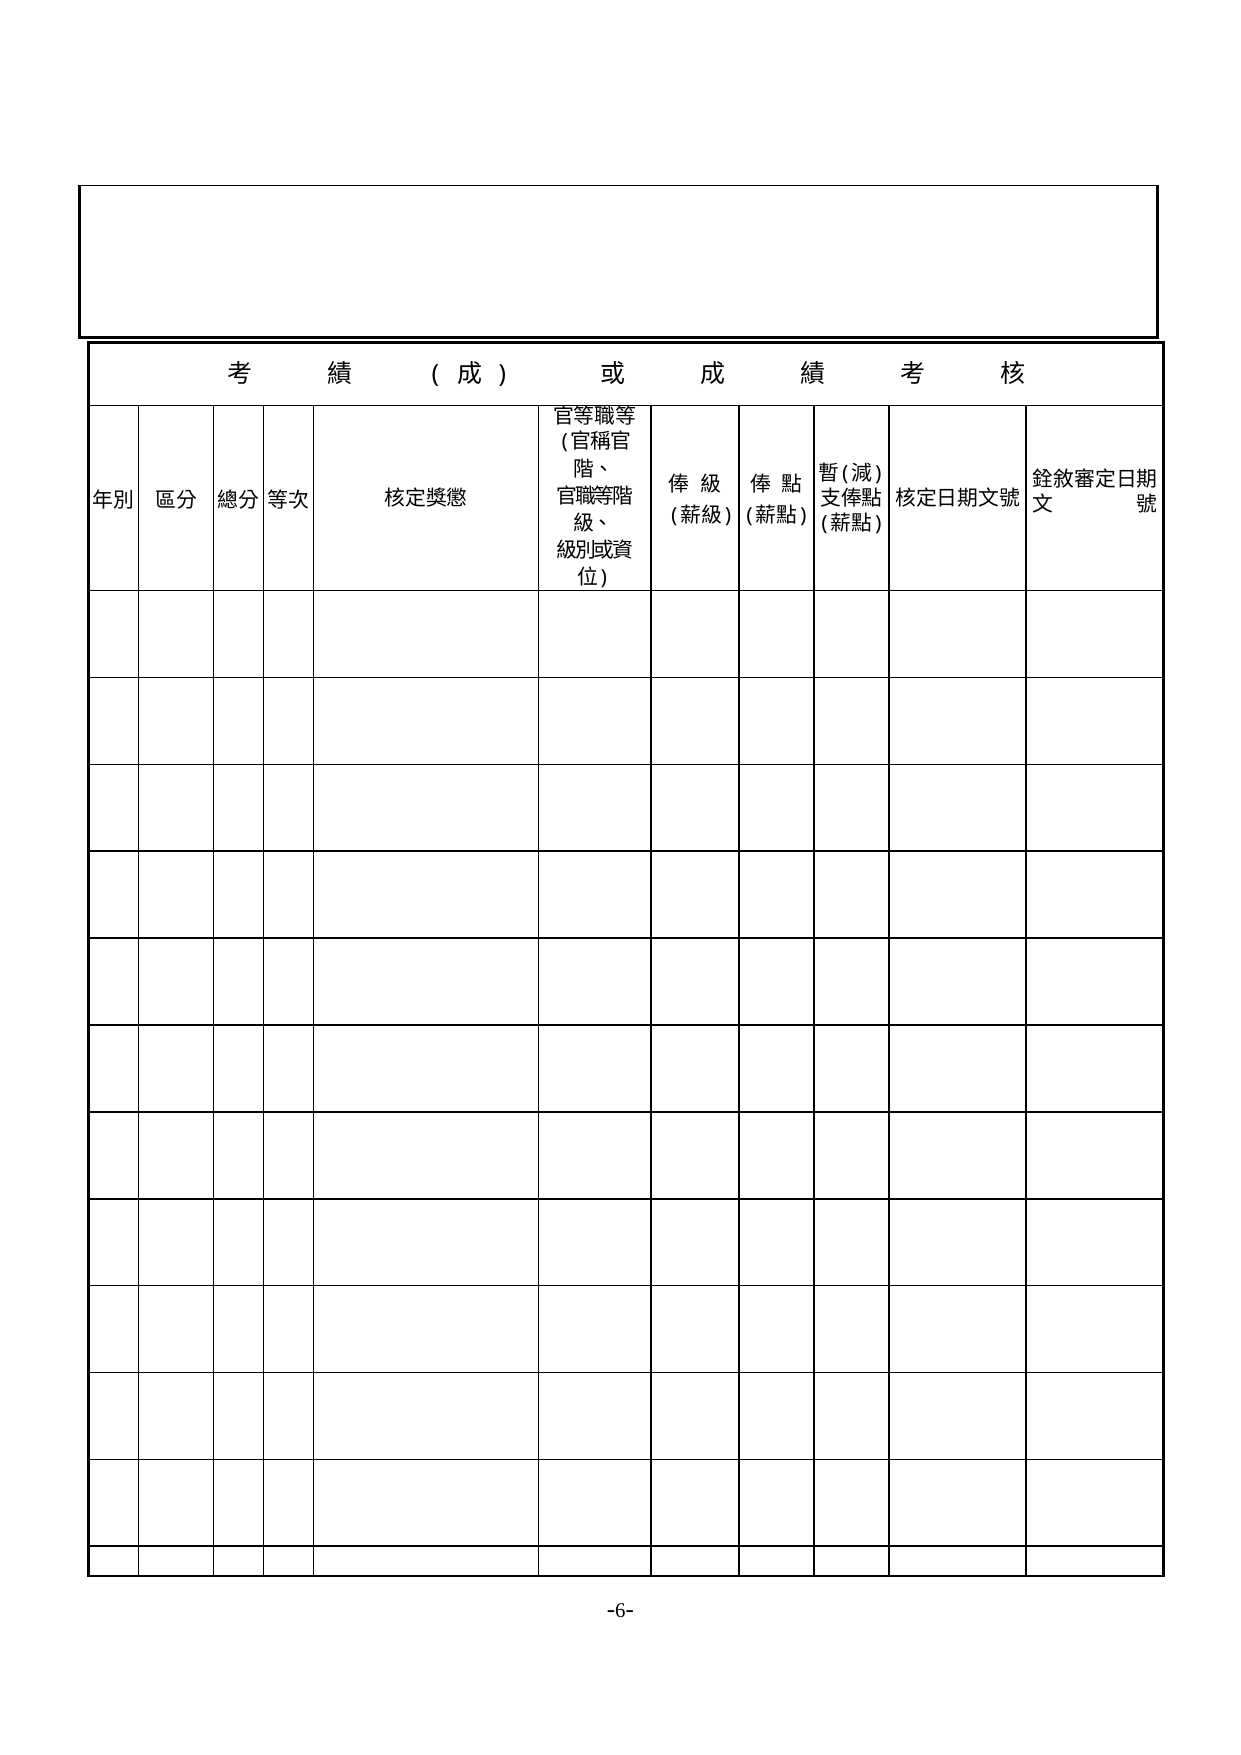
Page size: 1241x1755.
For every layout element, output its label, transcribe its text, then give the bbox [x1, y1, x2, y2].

table_cell [740, 1286, 813, 1372]
table_cell 總分 [214, 406, 263, 590]
table_cell [539, 939, 650, 1024]
table_cell [815, 1547, 888, 1575]
table_cell [314, 591, 538, 677]
table_cell [214, 765, 263, 850]
table_cell [264, 1373, 313, 1458]
table_cell [1027, 1026, 1162, 1111]
table_cell [652, 765, 738, 850]
table_cell [214, 1113, 263, 1198]
table_cell [815, 765, 888, 850]
table_cell 官等職等 (官稱官階、 官職等階級、 級別或資位) [539, 406, 650, 590]
table_cell [139, 1286, 213, 1372]
table_cell [539, 1026, 650, 1111]
table_cell [539, 1547, 650, 1575]
table_cell [890, 939, 1025, 1024]
table_cell [815, 591, 888, 677]
table_cell [815, 1286, 888, 1372]
table_cell [90, 591, 138, 677]
table_cell 區分 [139, 406, 213, 590]
table_cell [90, 1547, 138, 1575]
table_cell [740, 591, 813, 677]
table_cell [214, 939, 263, 1024]
table_cell [652, 1113, 738, 1198]
table_cell [1027, 852, 1162, 937]
table_cell [90, 939, 138, 1024]
table_cell [264, 1200, 313, 1285]
table_cell [314, 1286, 538, 1372]
table_cell [740, 1113, 813, 1198]
table_cell [539, 1200, 650, 1285]
table_cell [539, 1373, 650, 1458]
table_cell [890, 852, 1025, 937]
table_cell 等次 [264, 406, 313, 590]
table_cell [139, 1373, 213, 1458]
table_cell [539, 678, 650, 763]
table_cell [1027, 678, 1162, 763]
table_cell [139, 1547, 213, 1575]
table_cell [90, 1026, 138, 1111]
table_cell [539, 1286, 650, 1372]
table_cell [539, 852, 650, 937]
table_cell [740, 678, 813, 763]
table_cell 俸 級 (薪級) [652, 406, 738, 590]
table_cell [314, 1026, 538, 1111]
table_cell [264, 1286, 313, 1372]
table_cell [539, 1113, 650, 1198]
table_header 考 績 ( 成 ) 或 成 績 考 核 [90, 344, 1162, 405]
table_cell [139, 765, 213, 850]
table_cell [1027, 1373, 1162, 1458]
table_cell [890, 765, 1025, 850]
table_cell [90, 1373, 138, 1458]
table_cell [815, 1113, 888, 1198]
table_cell [314, 1113, 538, 1198]
table_cell [890, 1026, 1025, 1111]
table_cell [740, 852, 813, 937]
table_cell [139, 1200, 213, 1285]
table_cell [740, 939, 813, 1024]
table_cell [90, 1286, 138, 1372]
table_cell [214, 1460, 263, 1545]
table_cell [214, 1373, 263, 1458]
table_cell [314, 852, 538, 937]
table_cell [1027, 1113, 1162, 1198]
table_cell [539, 765, 650, 850]
table_cell [539, 591, 650, 677]
table_cell [652, 1200, 738, 1285]
table_cell [652, 1547, 738, 1575]
table_cell [890, 1286, 1025, 1372]
table_cell 年別 [90, 406, 138, 590]
table_cell [1027, 591, 1162, 677]
table_cell [652, 678, 738, 763]
table_cell [139, 1026, 213, 1111]
table_cell [314, 765, 538, 850]
table_cell [314, 939, 538, 1024]
table_cell [1027, 939, 1162, 1024]
table_cell [1027, 1547, 1162, 1575]
table_cell [740, 1373, 813, 1458]
table_cell [139, 1460, 213, 1545]
table_cell [139, 678, 213, 763]
table_cell [1027, 1460, 1162, 1545]
table_cell [815, 1026, 888, 1111]
table_cell [890, 1460, 1025, 1545]
table_cell [652, 852, 738, 937]
table_cell [1027, 765, 1162, 850]
table_cell [740, 1200, 813, 1285]
table_cell [264, 1026, 313, 1111]
table_cell [139, 939, 213, 1024]
table_cell [90, 1460, 138, 1545]
table_cell [90, 678, 138, 763]
table_cell 暫(減)支俸點(薪點) [815, 406, 888, 590]
table_cell [1027, 1200, 1162, 1285]
table_cell [264, 852, 313, 937]
table_cell 銓敘審定日期文 號 [1027, 406, 1162, 590]
table_cell [90, 1113, 138, 1198]
table_cell [314, 1373, 538, 1458]
table_cell [214, 678, 263, 763]
table_cell [815, 852, 888, 937]
table_cell [81, 186, 1156, 336]
table_cell [314, 1460, 538, 1545]
table_cell [652, 1026, 738, 1111]
table_cell [890, 1373, 1025, 1458]
table_cell [815, 1373, 888, 1458]
table_cell [139, 852, 213, 937]
table_cell [890, 1113, 1025, 1198]
table_cell [652, 1460, 738, 1545]
table_cell [815, 1200, 888, 1285]
table_cell [214, 1026, 263, 1111]
table_cell [652, 1373, 738, 1458]
table_cell [652, 1286, 738, 1372]
table_cell [264, 591, 313, 677]
table_cell 俸 點(薪點) [740, 406, 813, 590]
table_cell [314, 678, 538, 763]
table_cell [740, 1026, 813, 1111]
table_cell [139, 1113, 213, 1198]
table_cell [214, 1547, 263, 1575]
table_cell [90, 852, 138, 937]
table_cell [652, 939, 738, 1024]
table_cell [652, 591, 738, 677]
table_cell [214, 1286, 263, 1372]
table_cell [214, 591, 263, 677]
table_cell 核定獎懲 [314, 406, 538, 590]
table_cell [90, 1200, 138, 1285]
table_cell [539, 1460, 650, 1545]
table_cell [740, 1460, 813, 1545]
table_cell [740, 1547, 813, 1575]
table_cell 核定日期文號 [890, 406, 1025, 590]
table_cell [890, 678, 1025, 763]
table_cell [1027, 1286, 1162, 1372]
table_cell [890, 1547, 1025, 1575]
table_cell [264, 1113, 313, 1198]
table_cell [90, 765, 138, 850]
table_cell [264, 939, 313, 1024]
table_cell [264, 1547, 313, 1575]
table_cell [890, 1200, 1025, 1285]
table_cell [139, 591, 213, 677]
table_cell [815, 1460, 888, 1545]
table_cell [264, 678, 313, 763]
table_cell [890, 591, 1025, 677]
table_cell [314, 1200, 538, 1285]
table_cell [815, 678, 888, 763]
table_cell [314, 1547, 538, 1575]
table_cell [740, 765, 813, 850]
table_cell [815, 939, 888, 1024]
table_cell [214, 1200, 263, 1285]
table_cell [264, 1460, 313, 1545]
table_cell [214, 852, 263, 937]
table_cell [264, 765, 313, 850]
